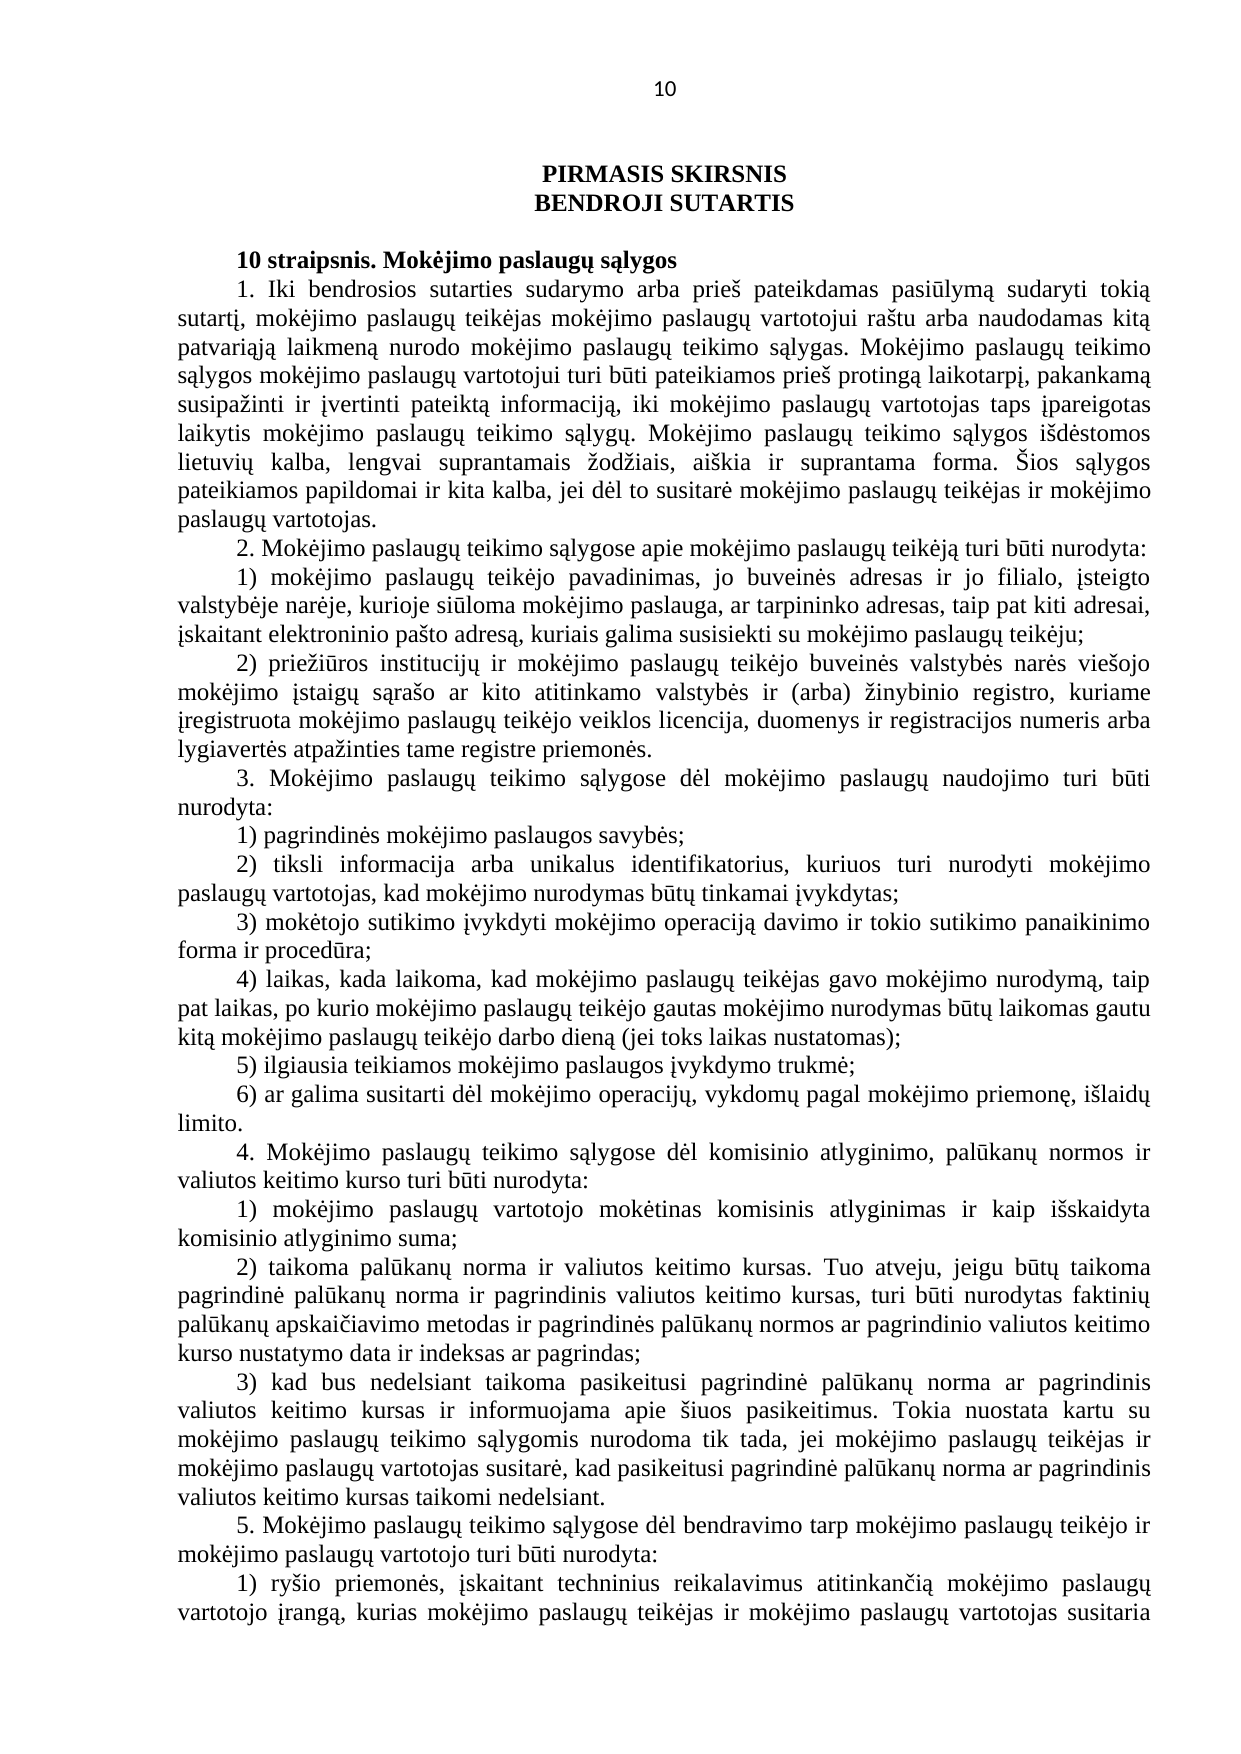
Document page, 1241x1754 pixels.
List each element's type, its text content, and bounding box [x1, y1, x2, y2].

text 2) taikoma palūkanų norma ir valiutos keitimo kursas. Tuo atveju, jeigu būtų taikoma pagrindinė palūkanų norma ir pagrindinis valiutos keitimo kursas, turi būti nurodytas faktinių palūkanų apskaičiavimo metodas ir pagrindinės palūkanų normos ar pagrindinio valiutos keitimo kurso nustatymo data ir indeksas ar pagrindas; [177, 1252, 1152, 1367]
text 1) pagrindinės mokėjimo paslaugos savybės; [177, 821, 1152, 849]
text 5) ilgiausia teikiamos mokėjimo paslaugos įvykdymo trukmė; [177, 1051, 1152, 1079]
text 5. Mokėjimo paslaugų teikimo sąlygose dėl bendravimo tarp mokėjimo paslaugų teikėjo ir mokėjimo paslaugų vartotojo turi būti nurodyta: [177, 1511, 1152, 1568]
text 2) priežiūros institucijų ir mokėjimo paslaugų teikėjo buveinės valstybės narės viešojo mokėjimo įstaigų sąrašo ar kito atitinkamo valstybės ir (arba) žinybinio registro, kuriame įregistruota mokėjimo paslaugų teikėjo veiklos licencija, duomenys ir registracijos numeris arba lygiavertės atpažinties tame registre priemonės. [177, 648, 1152, 763]
text 1) mokėjimo paslaugų teikėjo pavadinimas, jo buveinės adresas ir jo filialo, įsteigto valstybėje narėje, kurioje siūloma mokėjimo paslauga, ar tarpininko adresas, taip pat kiti adresai, įskaitant elektroninio pašto adresą, kuriais galima susisiekti su mokėjimo paslaugų teikėju; [177, 562, 1152, 648]
text 3) mokėtojo sutikimo įvykdyti mokėjimo operaciją davimo ir tokio sutikimo panaikinimo forma ir procedūra; [177, 907, 1152, 964]
text 2) tiksli informacija arba unikalus identifikatorius, kuriuos turi nurodyti mokėjimo paslaugų vartotojas, kad mokėjimo nurodymas būtų tinkamai įvykdytas; [177, 849, 1152, 907]
text 10 straipsnis. Mokėjimo paslaugų sąlygos [177, 246, 1152, 274]
text 6) ar galima susitarti dėl mokėjimo operacijų, vykdomų pagal mokėjimo priemonę, išlaidų limito. [177, 1079, 1152, 1137]
text 3. Mokėjimo paslaugų teikimo sąlygose dėl mokėjimo paslaugų naudojimo turi būti nurodyta: [177, 763, 1152, 821]
text PIRMASIS SKIRSNIS [177, 159, 1152, 188]
text 3) kad bus nedelsiant taikoma pasikeitusi pagrindinė palūkanų norma ar pagrindinis valiutos keitimo kursas ir informuojama apie šiuos pasikeitimus. Tokia nuostata kartu su mokėjimo paslaugų teikimo sąlygomis nurodoma tik tada, jei mokėjimo paslaugų teikėjas ir mokėjimo paslaugų vartotojas susitarė, kad pasikeitusi pagrindinė palūkanų norma ar pagrindinis valiutos keitimo kursas taikomi nedelsiant. [177, 1367, 1152, 1511]
text 2. Mokėjimo paslaugų teikimo sąlygose apie mokėjimo paslaugų teikėją turi būti nurodyta: [177, 533, 1152, 562]
text 1. Iki bendrosios sutarties sudarymo arba prieš pateikdamas pasiūlymą sudaryti tokią sutartį, mokėjimo paslaugų teikėjas mokėjimo paslaugų vartotojui raštu arba naudodamas kitą patvariąją laikmeną nurodo mokėjimo paslaugų teikimo sąlygas. Mokėjimo paslaugų teikimo sąlygos mokėjimo paslaugų vartotojui turi būti pateikiamos prieš protingą laikotarpį, pakankamą susipažinti ir įvertinti pateiktą informaciją, iki mokėjimo paslaugų vartotojas taps įpareigotas laikytis mokėjimo paslaugų teikimo sąlygų. Mokėjimo paslaugų teikimo sąlygos išdėstomos lietuvių kalba, lengvai suprantamais žodžiais, aiškia ir suprantama forma. Šios sąlygos pateikiamos papildomai ir kita kalba, jei dėl to susitarė mokėjimo paslaugų teikėjas ir mokėjimo paslaugų vartotojas. [177, 274, 1152, 533]
text BENDROJI SUTARTIS [177, 188, 1152, 217]
text 1) ryšio priemonės, įskaitant techninius reikalavimus atitinkančią mokėjimo paslaugų vartotojo įrangą, kurias mokėjimo paslaugų teikėjas ir mokėjimo paslaugų vartotojas susitaria [177, 1568, 1152, 1626]
text 4. Mokėjimo paslaugų teikimo sąlygose dėl komisinio atlyginimo, palūkanų normos ir valiutos keitimo kurso turi būti nurodyta: [177, 1137, 1152, 1194]
text 4) laikas, kada laikoma, kad mokėjimo paslaugų teikėjas gavo mokėjimo nurodymą, taip pat laikas, po kurio mokėjimo paslaugų teikėjo gautas mokėjimo nurodymas būtų laikomas gautu kitą mokėjimo paslaugų teikėjo darbo dieną (jei toks laikas nustatomas); [177, 964, 1152, 1051]
text 1) mokėjimo paslaugų vartotojo mokėtinas komisinis atlyginimas ir kaip išskaidyta komisinio atlyginimo suma; [177, 1194, 1152, 1252]
